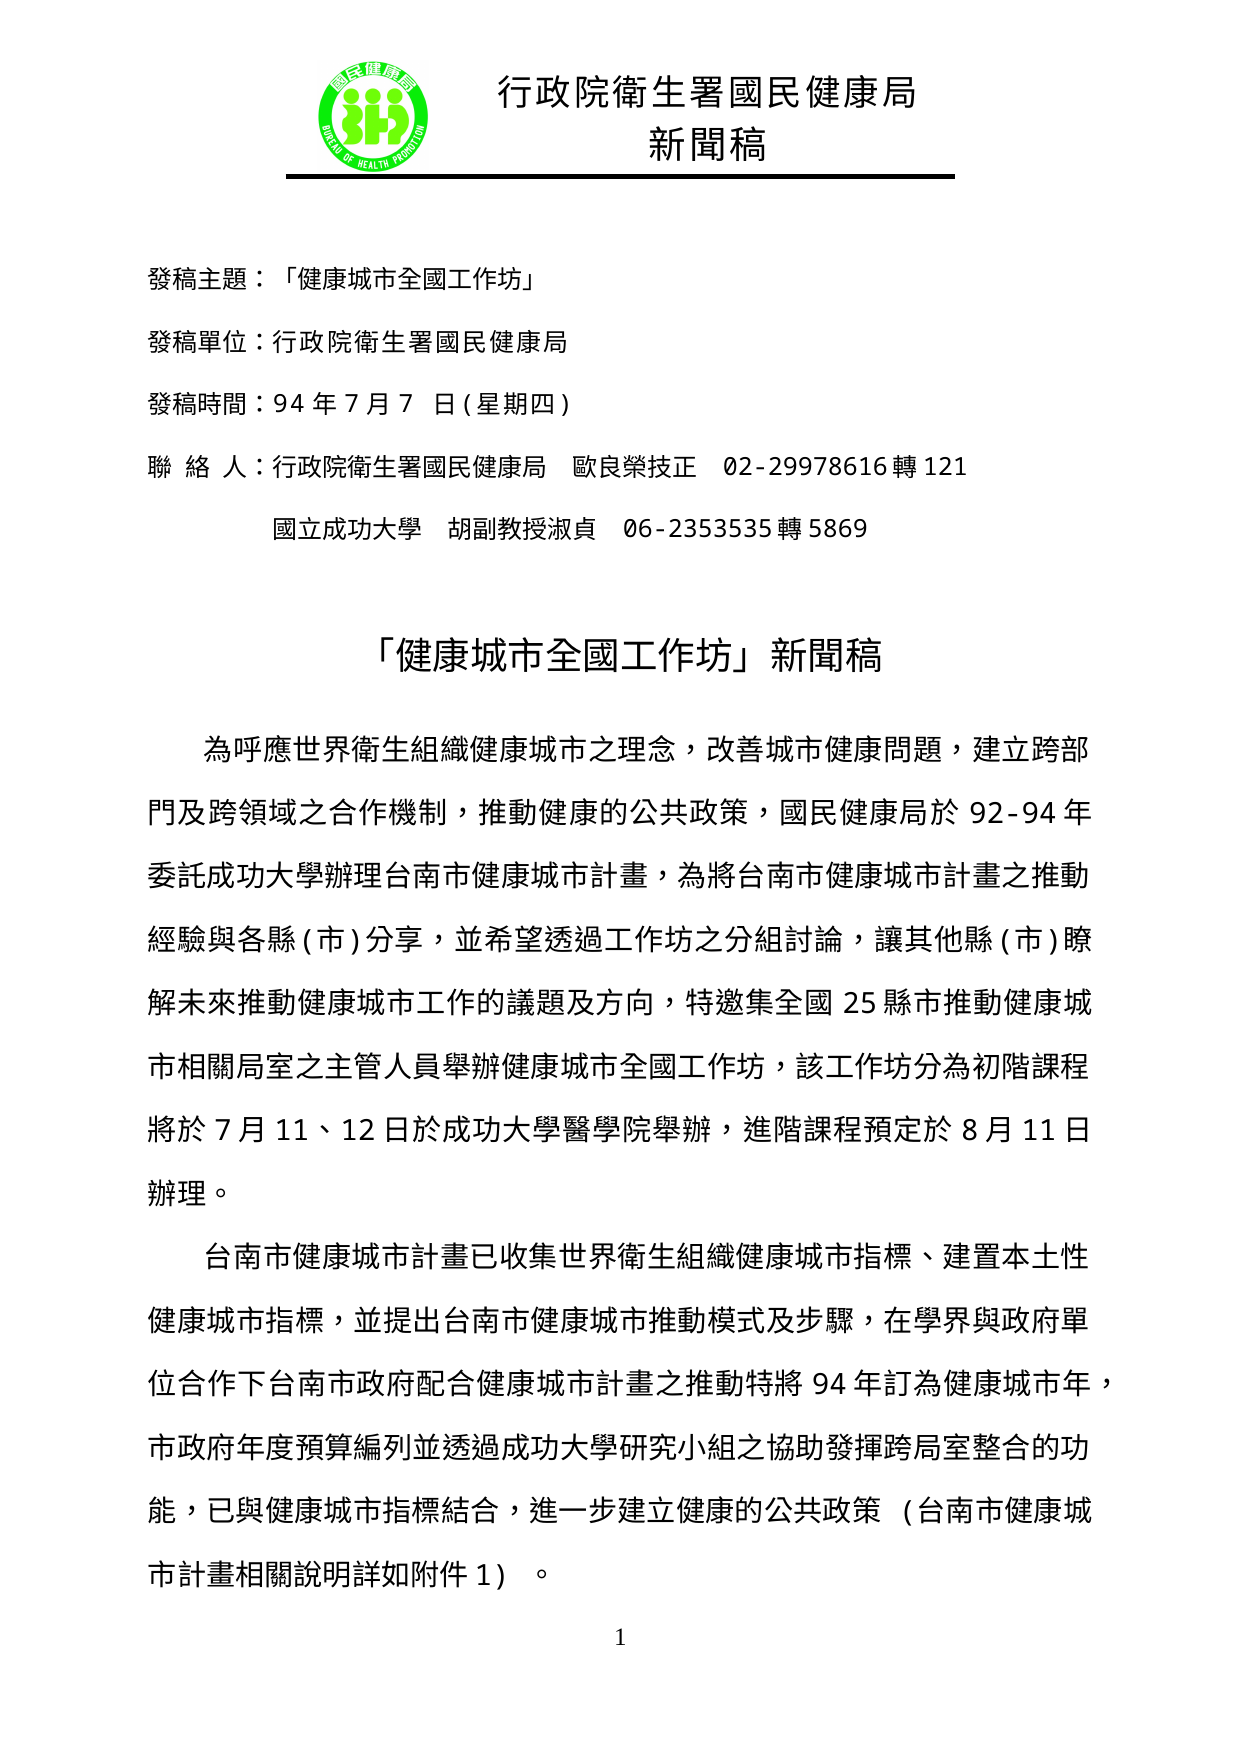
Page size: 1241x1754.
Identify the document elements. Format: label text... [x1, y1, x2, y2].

text 發稿單位：行政院衛生署國民健康局 [148, 299, 1092, 361]
text 「健康城市全國工作坊」新聞稿 [148, 626, 1092, 680]
text 台南市健康城市計畫已收集世界衛生組織健康城市指標、建置本土性健康城市指標，並提出台南市健康城市推動模式及步驟，在學界與政府單位合作下台南市政府配合健康城市計畫之推動特將94年訂為健康城市年，市政府年度預算編列並透過成功大學研究小組之協助發揮跨局室整合的功能，已與健康城市指標結合，進一步建立健康的公共政策 (台南市健康城市計畫相關說明詳如附件1) 。 [148, 1234, 1092, 1594]
text 國立成功大學 胡副教授淑貞 06-2353535轉5869 [148, 486, 1092, 549]
text 發稿時間：94年7月7 日(星期四) [148, 361, 1092, 424]
text 發稿主題：「健康城市全國工作坊」 [148, 236, 1092, 299]
text 聯 絡 人：行政院衛生署國民健康局 歐良榮技正 02-29978616轉121 [148, 424, 1092, 486]
text 為呼應世界衛生組織健康城市之理念，改善城市健康問題，建立跨部門及跨領域之合作機制，推動健康的公共政策，國民健康局於92-94年委託成功大學辦理台南市健康城市計畫，為將台南市健康城市計畫之推動經驗與各縣(市)分享，並希望透過工作坊之分組討論，讓其他縣(市)瞭解未來推動健康城市工作的議題及方向，特邀集全國25縣市推動健康城市相關局室之主管人員舉辦健康城市全國工作坊，該工作坊分為初階課程將於7月11、12日於成功大學醫學院舉辦，進階課程預定於8月11日辦理。 [148, 726, 1092, 1213]
